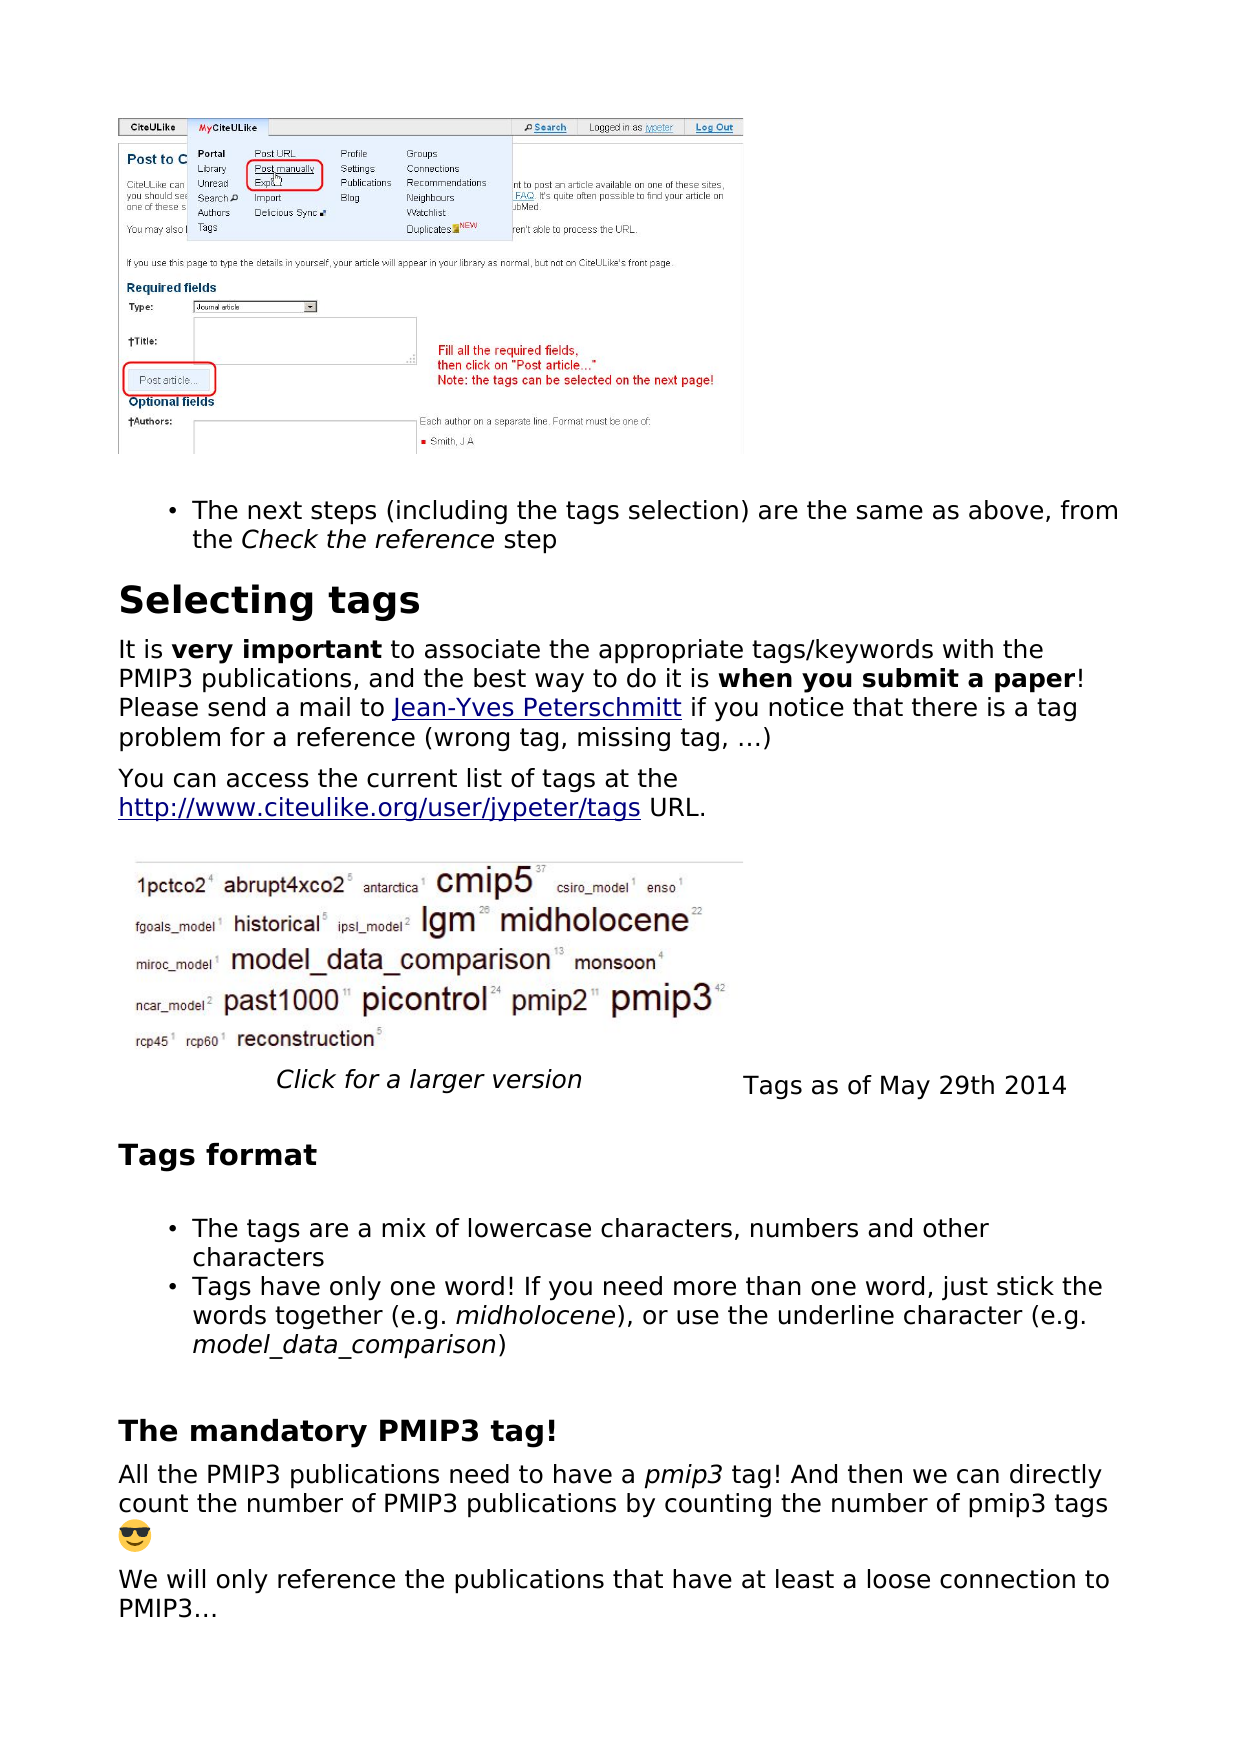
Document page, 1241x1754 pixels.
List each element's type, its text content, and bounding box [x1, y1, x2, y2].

subtitle The mandatory PMIP3 tag! [118, 1414, 1122, 1448]
subtitle Tags format [118, 1138, 1122, 1172]
text We will only reference the publications that have at least a loose connection to PMIP3… [118, 1565, 1122, 1623]
text You can access the current list of tags at the http://www.citeulike.org/user/jypeter/tags URL. [118, 764, 1122, 823]
text Tags as of May 29th 2014 [118, 835, 1122, 1100]
text All the PMIP3 publications need to have a pmip3 tag! And then we can directly count the number of PMIP3 publications by counting the number of pmip3 tags [118, 1461, 1122, 1552]
subtitle Selecting tags [118, 579, 1122, 623]
picture [118, 847, 744, 1066]
list The tags are a mix of lowercase characters, numbers and other characters [177, 1214, 1122, 1272]
list The next steps (including the tags selection) are the same as above, from the Check the reference step [177, 496, 1122, 554]
text Click for a larger version [118, 1066, 743, 1094]
picture [118, 118, 744, 454]
text It is very important to associate the appropriate tags/keywords with the PMIP3 publications, and the best way to do it is when you submit a paper! Please send a mail to Jean-Yves Peterschmitt if you notice that there is a tag problem for a reference (wrong tag, missing tag, …) [118, 635, 1122, 752]
list Tags have only one word! If you need more than one word, just stick the words together (e.g. midholocene), or use the underline character (e.g. model_data_comparison) [177, 1272, 1122, 1359]
